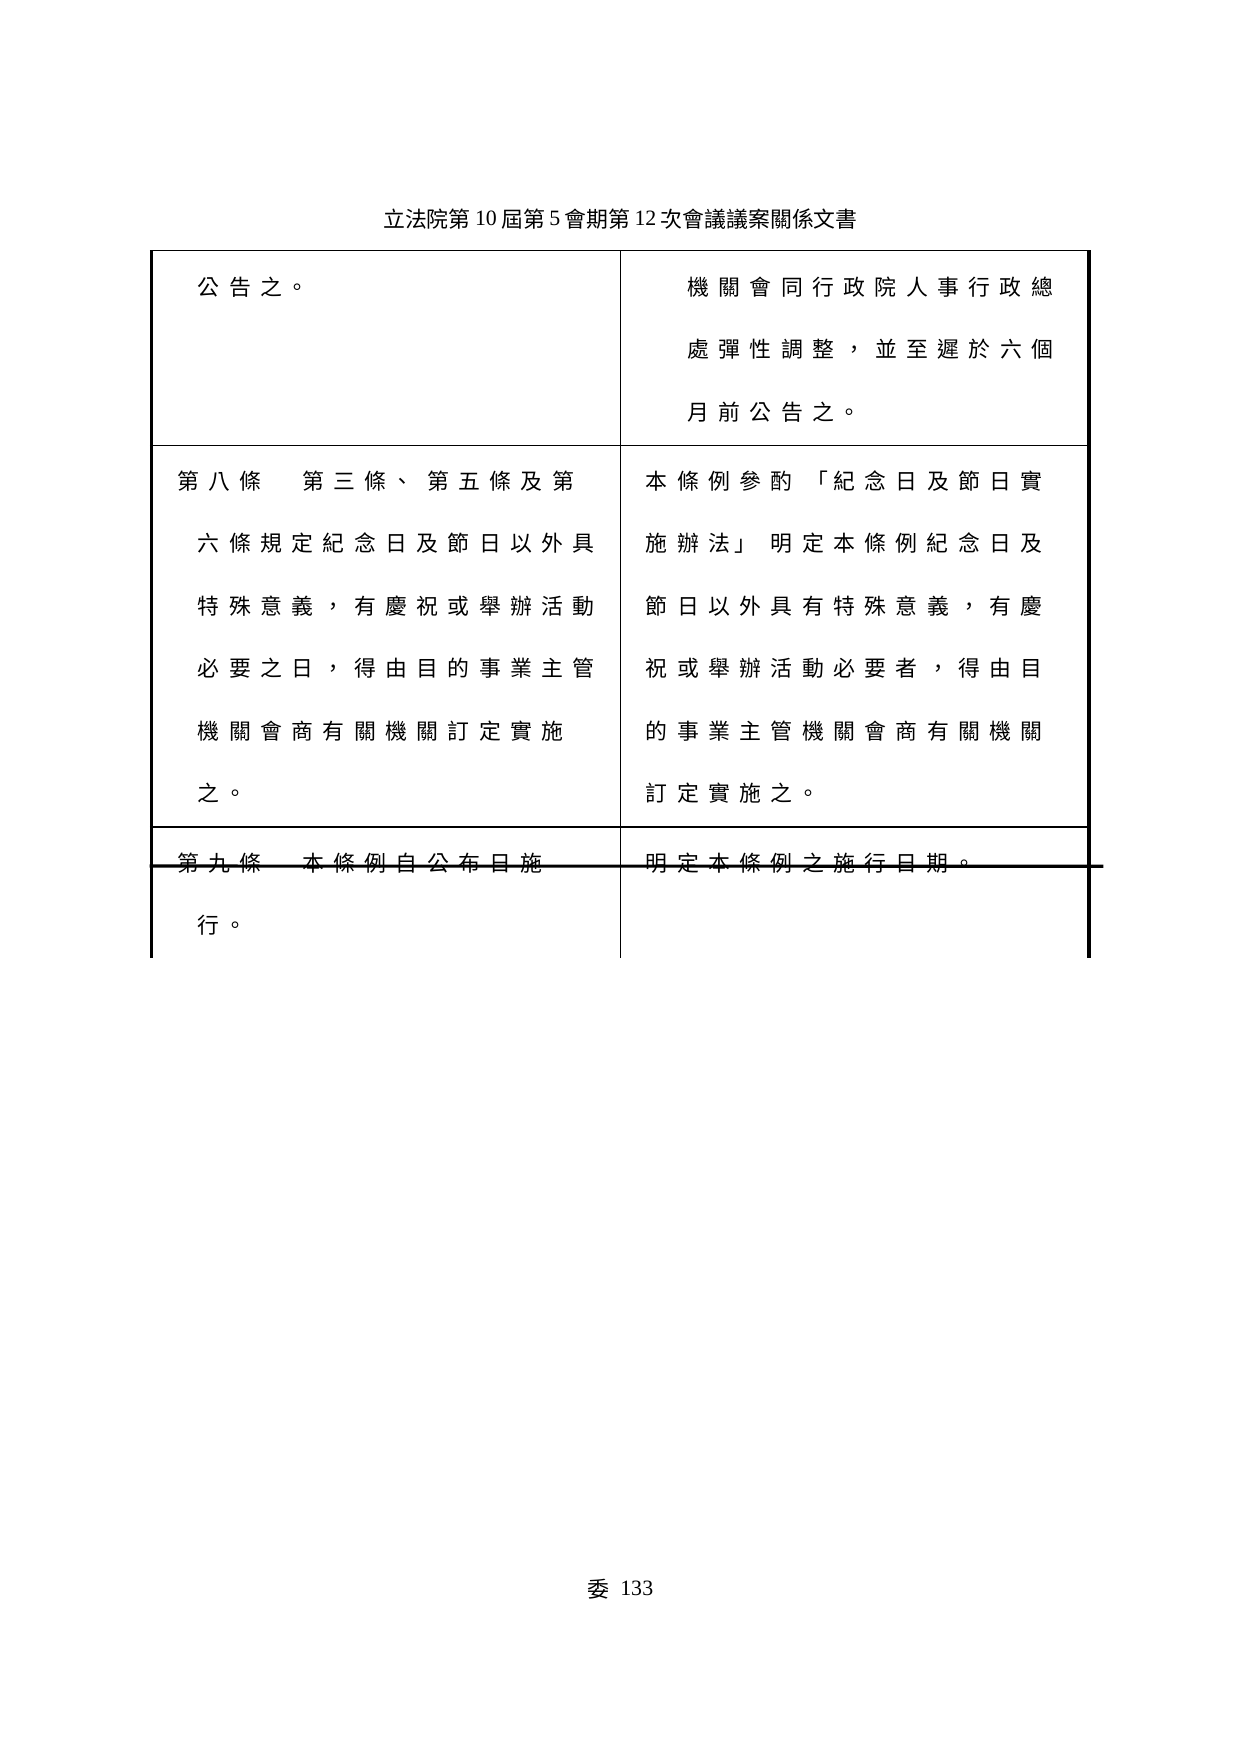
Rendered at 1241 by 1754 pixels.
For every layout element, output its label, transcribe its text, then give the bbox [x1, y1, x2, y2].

table_cell 公告之。 [153, 251, 620, 444]
table_cell 第九條 本條例自公布日施行。 [153, 868, 620, 958]
table_cell 明定本條例之施行日期。 [621, 868, 1087, 958]
table_cell 機關會同行政院人事行政總處彈性調整，並至遲於六個月前公告之。 [621, 251, 1087, 444]
table_cell 第九條 本條例自公布日施行。 [153, 828, 620, 864]
table_cell 明定本條例之施行日期。 [621, 828, 1087, 864]
table_cell 第八條 第三條、第五條及第六條規定紀念日及節日以外具特殊意義，有慶祝或舉辦活動必要之日，得由目的事業主管機關會商有關機關訂定實施之。 [153, 446, 620, 826]
table_cell 本條例參酌「紀念日及節日實施辦法」明定本條例紀念日及節日以外具有特殊意義，有慶祝或舉辦活動必要者，得由目的事業主管機關會商有關機關訂定實施之。 [621, 446, 1087, 826]
